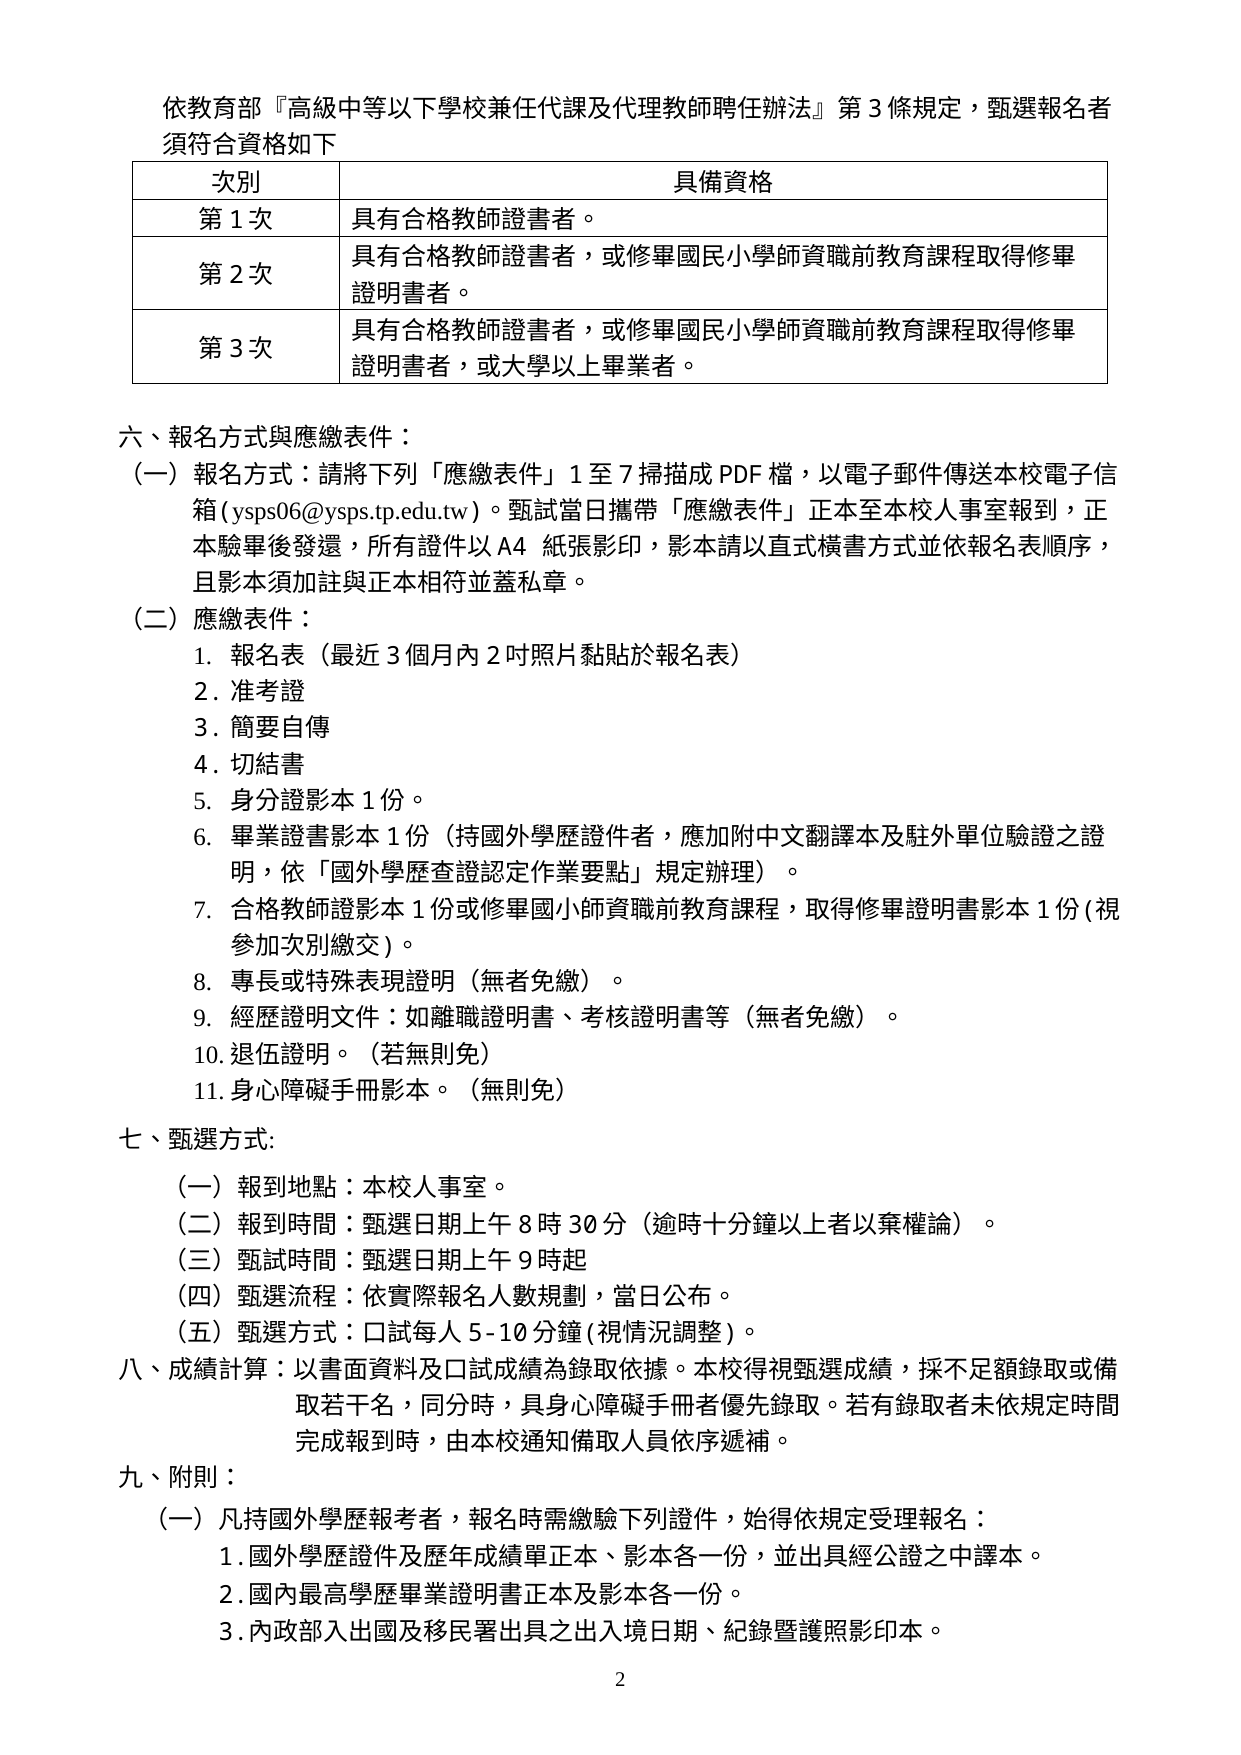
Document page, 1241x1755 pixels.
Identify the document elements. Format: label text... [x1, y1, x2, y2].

table_cell 第1次 [133, 200, 339, 236]
table_cell 具有合格教師證書者，或修畢國民小學師資職前教育課程取得修畢證明書者，或大學以上畢業者。 [340, 310, 1107, 383]
list 專長或特殊表現證明（無者免繳）。 [193, 962, 1122, 998]
list 准考證 [193, 672, 1122, 708]
text 八、成績計算：以書面資料及口試成績為錄取依據。本校得視甄選成績，採不足額錄取或備取若干名，同分時，具身心障礙手冊者優先錄取。若有錄取者未依規定時間完成報到時，由本校通知備取人員依序遞補。 [118, 1349, 1122, 1458]
list 畢業證書影本1份（持國外學歷證件者，應加附中文翻譯本及駐外單位驗證之證明，依「國外學歷查證認定作業要點」規定辦理）。 [193, 817, 1122, 889]
table_header 具備資格 [340, 162, 1107, 198]
list 切結書 [193, 744, 1122, 780]
text （一）報到地點：本校人事室。 [163, 1168, 1122, 1204]
text （四）甄選流程：依實際報名人數規劃，當日公布。 [163, 1277, 1122, 1313]
text 2.國內最高學歷畢業證明書正本及影本各一份。 [118, 1573, 1122, 1611]
list 經歷證明文件：如離職證明書、考核證明書等（無者免繳）。 [193, 998, 1122, 1034]
table_cell 第3次 [133, 310, 339, 383]
text （二）應繳表件： [118, 599, 1122, 635]
text （五）甄選方式：口試每人5-10分鐘(視情況調整)。 [163, 1313, 1122, 1349]
list 報名表（最近3個月內2吋照片黏貼於報名表） [193, 635, 1122, 672]
table_cell 具有合格教師證書者，或修畢國民小學師資職前教育課程取得修畢證明書者。 [340, 237, 1107, 309]
text （一）報名方式：請將下列「應繳表件」1至7掃描成PDF檔，以電子郵件傳送本校電子信箱(ysps06@ysps.tp.edu.tw)。甄試當日攜帶「應繳表件」正本至本校人事室報到，正本驗畢後發還，所有證件以A4 紙張影印，影本請以直式橫書方式並依報名表順序，且影本須加註與正本相符並蓋私章。 [118, 454, 1122, 599]
list 簡要自傳 [193, 708, 1122, 744]
list 合格教師證影本1份或修畢國小師資職前教育課程，取得修畢證明書影本1份(視參加次別繳交)。 [193, 889, 1122, 962]
text 3.內政部入出國及移民署出具之出入境日期、紀錄暨護照影印本。 [118, 1611, 1122, 1648]
text （一）凡持國外學歷報考者，報名時需繳驗下列證件，始得依規定受理報名： [143, 1499, 1122, 1536]
list 身分證影本1份。 [193, 780, 1122, 817]
table_cell 第2次 [133, 237, 339, 309]
text 七、甄選方式: [118, 1119, 1122, 1155]
table_cell 具有合格教師證書者。 [340, 200, 1107, 236]
text 依教育部『高級中等以下學校兼任代課及代理教師聘任辦法』第3條規定，甄選報名者須符合資格如下 [162, 89, 1122, 161]
text （三）甄試時間：甄選日期上午9時起 [163, 1240, 1122, 1277]
table_header 次別 [133, 162, 339, 198]
text （二）報到時間：甄選日期上午8時30分（逾時十分鐘以上者以棄權論）。 [163, 1204, 1122, 1240]
list 身心障礙手冊影本。（無則免） [193, 1070, 1122, 1107]
text 九、附則： [118, 1458, 1122, 1494]
text 六、報名方式與應繳表件： [118, 418, 1122, 454]
text 1.國外學歷證件及歷年成績單正本、影本各一份，並出具經公證之中譯本。 [118, 1536, 1122, 1573]
list 退伍證明。（若無則免） [193, 1034, 1122, 1070]
